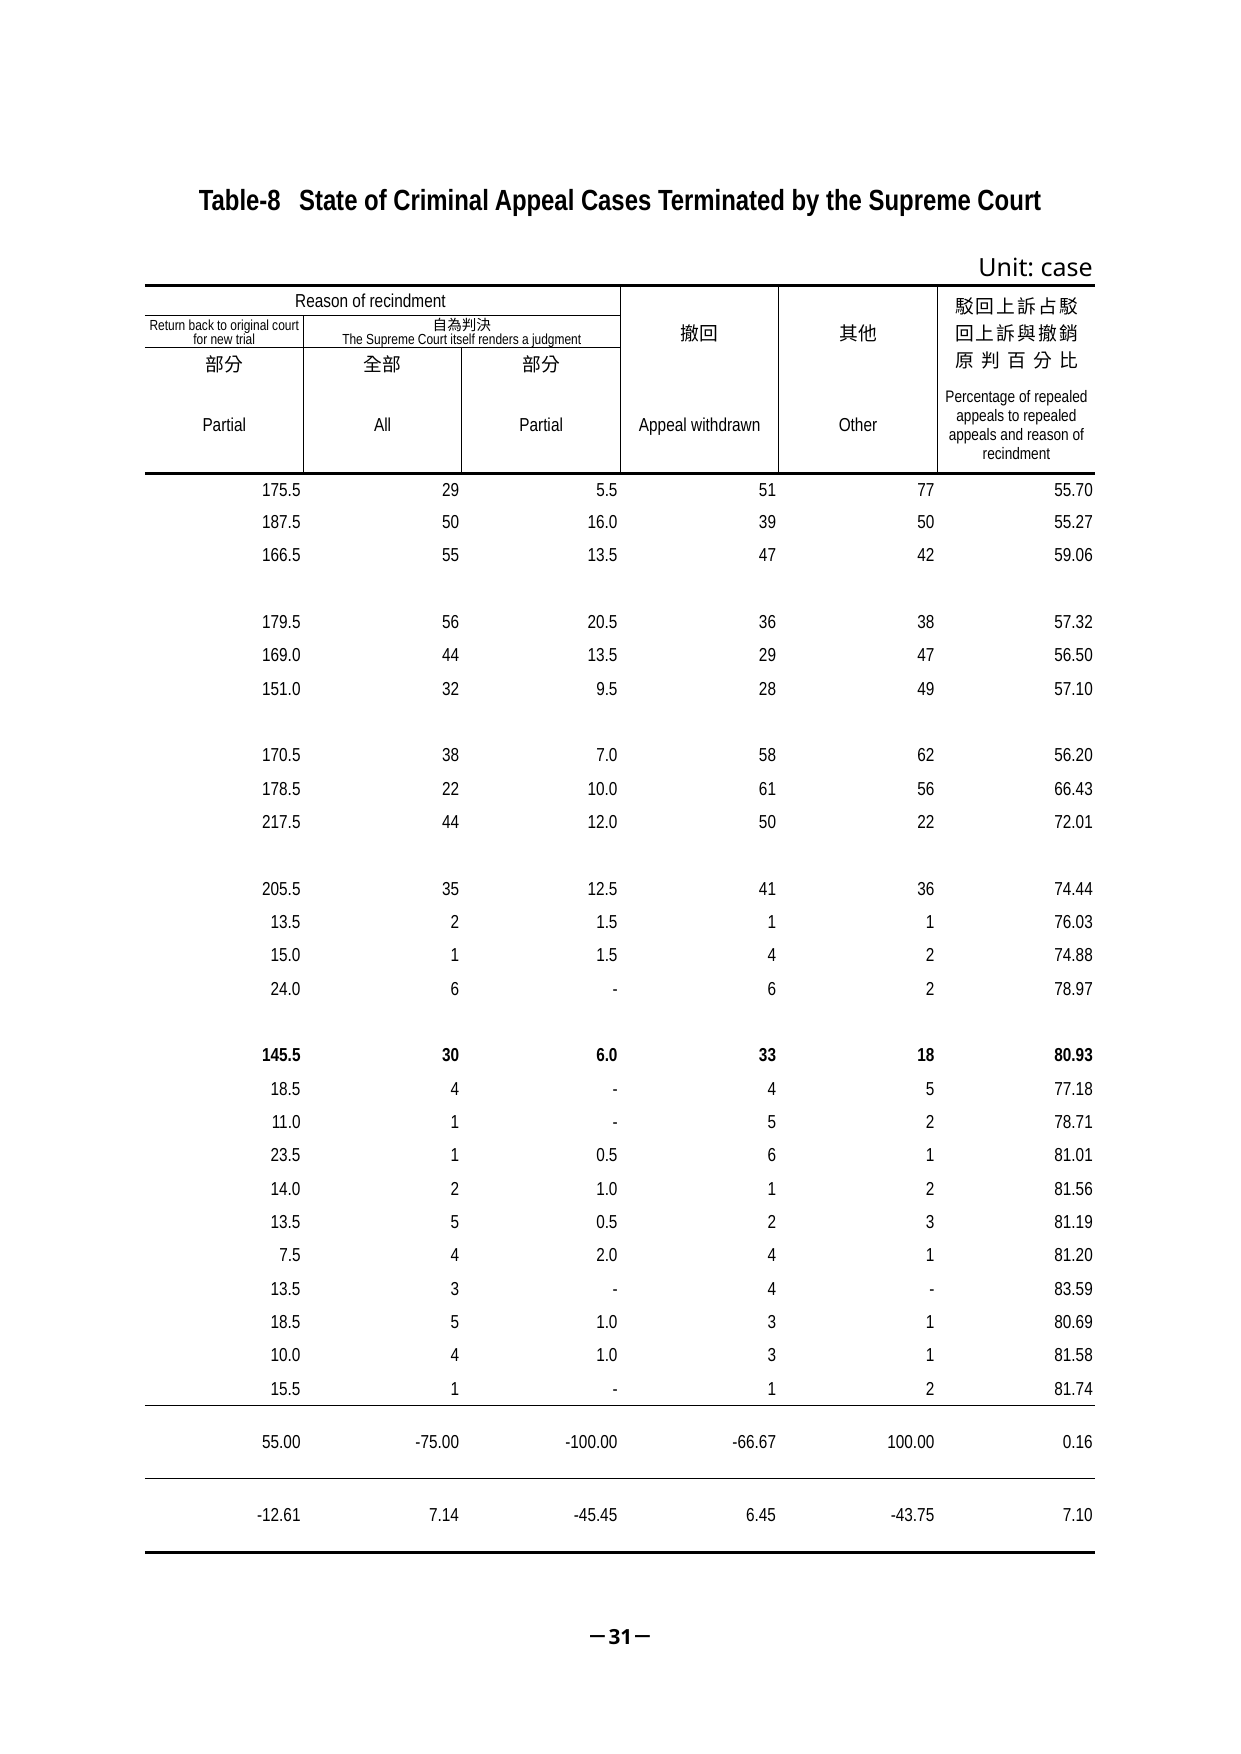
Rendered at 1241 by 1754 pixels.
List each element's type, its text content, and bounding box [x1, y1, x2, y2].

table_cell 1 [303, 1372, 462, 1405]
table_cell 187.5 [145, 505, 303, 538]
table_cell 81.20 [937, 1238, 1095, 1272]
table_cell 35 [303, 872, 462, 905]
table_header Reason of recindment [145, 287, 620, 315]
table_cell 56.50 [937, 638, 1095, 672]
table_cell -75.00 [303, 1406, 462, 1478]
table_cell 7.5 [145, 1238, 303, 1272]
table_cell 10.0 [462, 772, 620, 805]
table_cell 1 [779, 905, 937, 938]
table_cell [303, 838, 462, 872]
table_cell [620, 1005, 778, 1038]
table_cell 1.0 [462, 1305, 620, 1338]
table_cell 6 [620, 1138, 778, 1172]
table_cell 6 [303, 972, 462, 1005]
text Unit: case [148, 250, 1092, 284]
table_cell - [462, 1372, 620, 1405]
table_cell [779, 705, 937, 738]
table_cell 1.0 [462, 1172, 620, 1205]
table_cell [620, 572, 778, 605]
table_cell [145, 705, 303, 738]
table_cell 5 [779, 1072, 937, 1105]
table_cell [462, 572, 620, 605]
table_cell 10.0 [145, 1338, 303, 1372]
table_cell 2 [779, 1105, 937, 1138]
table_cell 部分 [462, 348, 620, 378]
table_cell 24.0 [145, 972, 303, 1005]
table_cell 1.0 [462, 1338, 620, 1372]
table_cell 50 [303, 505, 462, 538]
table_cell 18.5 [145, 1305, 303, 1338]
table_cell 83.59 [937, 1272, 1095, 1305]
table_cell 39 [620, 505, 778, 538]
table_cell [462, 705, 620, 738]
table_cell 72.01 [937, 805, 1095, 838]
table_cell 36 [620, 605, 778, 638]
table_cell 2 [303, 1172, 462, 1205]
table_cell 81.58 [937, 1338, 1095, 1372]
table_cell 78.97 [937, 972, 1095, 1005]
table_cell - [462, 1105, 620, 1138]
table_cell Appeal withdrawn [621, 378, 778, 472]
table_cell 13.5 [462, 538, 620, 572]
table_cell 61 [620, 772, 778, 805]
table_cell 56 [303, 605, 462, 638]
table_cell 29 [620, 638, 778, 672]
table_cell 58 [620, 738, 778, 772]
table_cell [620, 705, 778, 738]
table_cell 74.88 [937, 938, 1095, 972]
table_cell 56 [779, 772, 937, 805]
table_cell 2 [779, 1372, 937, 1405]
table_cell 166.5 [145, 538, 303, 572]
table_cell 6.0 [462, 1038, 620, 1072]
table_cell Other [779, 378, 937, 472]
table_cell 217.5 [145, 805, 303, 838]
table_cell 15.5 [145, 1372, 303, 1405]
table_cell 4 [303, 1338, 462, 1372]
table_cell 自為判決 The Supreme Court itself renders a judgment [304, 316, 620, 347]
table_cell 4 [620, 938, 778, 972]
table_cell 55 [303, 538, 462, 572]
table_cell [462, 1005, 620, 1038]
table_cell [937, 1005, 1095, 1038]
table_cell 4 [620, 1238, 778, 1272]
table_cell 29 [303, 475, 462, 505]
table_cell -12.61 [145, 1479, 303, 1551]
table_cell 2 [620, 1205, 778, 1238]
table_cell - [462, 1072, 620, 1105]
table_cell 33 [620, 1038, 778, 1072]
table_cell 5 [303, 1305, 462, 1338]
table_cell 170.5 [145, 738, 303, 772]
table_cell 81.74 [937, 1372, 1095, 1405]
table_cell 2.0 [462, 1238, 620, 1272]
table_cell [303, 572, 462, 605]
table_cell 179.5 [145, 605, 303, 638]
table_cell [779, 1005, 937, 1038]
table_cell 77.18 [937, 1072, 1095, 1105]
table_cell [779, 572, 937, 605]
table_cell 76.03 [937, 905, 1095, 938]
table_cell 1.5 [462, 905, 620, 938]
table_cell 3 [779, 1205, 937, 1238]
table_cell 47 [779, 638, 937, 672]
table_cell 47 [620, 538, 778, 572]
table_cell 2 [779, 938, 937, 972]
table_cell 41 [620, 872, 778, 905]
table_cell 1 [779, 1305, 937, 1338]
table_cell 13.5 [145, 1205, 303, 1238]
table_cell 0.16 [937, 1406, 1095, 1478]
table_cell 11.0 [145, 1105, 303, 1138]
table_cell 80.69 [937, 1305, 1095, 1338]
table_cell 50 [620, 805, 778, 838]
table_cell 205.5 [145, 872, 303, 905]
table_cell - [779, 1272, 937, 1305]
table_cell 7.10 [937, 1479, 1095, 1551]
table_cell 151.0 [145, 672, 303, 705]
table_cell 100.00 [779, 1406, 937, 1478]
table_cell 44 [303, 638, 462, 672]
table_cell 56.20 [937, 738, 1095, 772]
table_cell 32 [303, 672, 462, 705]
table_cell Percentage of repealed appeals to repealed appeals and reason of recindment [938, 378, 1095, 472]
table_cell 66.43 [937, 772, 1095, 805]
table_header 其他 [779, 287, 937, 378]
table_cell 14.0 [145, 1172, 303, 1205]
table_cell 13.5 [145, 1272, 303, 1305]
table_cell 6.45 [620, 1479, 778, 1551]
table_cell 178.5 [145, 772, 303, 805]
table_cell [779, 838, 937, 872]
table_cell 169.0 [145, 638, 303, 672]
table_cell 7.14 [303, 1479, 462, 1551]
table_cell 1 [779, 1238, 937, 1272]
table_cell 78.71 [937, 1105, 1095, 1138]
table_cell Return back to original court for new trial [145, 316, 303, 347]
table_cell 57.32 [937, 605, 1095, 638]
table_cell 74.44 [937, 872, 1095, 905]
table_cell 1.5 [462, 938, 620, 972]
table_cell 38 [779, 605, 937, 638]
table_cell 1 [303, 1138, 462, 1172]
table_cell Partial [145, 378, 303, 472]
table_cell 13.5 [462, 638, 620, 672]
table_cell 22 [303, 772, 462, 805]
table_cell 55.70 [937, 475, 1095, 505]
table_cell 81.19 [937, 1205, 1095, 1238]
table_cell 0.5 [462, 1138, 620, 1172]
table_cell 28 [620, 672, 778, 705]
table_cell [145, 1005, 303, 1038]
table_cell Partial [462, 378, 620, 472]
table_cell [937, 572, 1095, 605]
table_cell -45.45 [462, 1479, 620, 1551]
table_cell 16.0 [462, 505, 620, 538]
table_cell 55.27 [937, 505, 1095, 538]
table_cell 80.93 [937, 1038, 1095, 1072]
table_cell 15.0 [145, 938, 303, 972]
table_cell 3 [620, 1338, 778, 1372]
table_cell 4 [303, 1238, 462, 1272]
table_cell 2 [779, 972, 937, 1005]
table_cell 1 [779, 1338, 937, 1372]
table_cell -100.00 [462, 1406, 620, 1478]
table_cell 12.0 [462, 805, 620, 838]
table_cell 4 [620, 1272, 778, 1305]
table_cell 22 [779, 805, 937, 838]
table_cell 81.56 [937, 1172, 1095, 1205]
table_cell 1 [620, 905, 778, 938]
table_cell 1 [303, 938, 462, 972]
table_cell 2 [303, 905, 462, 938]
table_cell 1 [620, 1372, 778, 1405]
table_cell 38 [303, 738, 462, 772]
table_cell 42 [779, 538, 937, 572]
table_cell 62 [779, 738, 937, 772]
table_cell 18 [779, 1038, 937, 1072]
table_cell 57.10 [937, 672, 1095, 705]
table_cell [937, 838, 1095, 872]
table_cell 5 [303, 1205, 462, 1238]
table_cell 0.5 [462, 1205, 620, 1238]
table_cell [145, 572, 303, 605]
table_cell 13.5 [145, 905, 303, 938]
table_cell 30 [303, 1038, 462, 1072]
table_cell 49 [779, 672, 937, 705]
table_cell 23.5 [145, 1138, 303, 1172]
table_cell [937, 705, 1095, 738]
table_cell 12.5 [462, 872, 620, 905]
table_cell 1 [303, 1105, 462, 1138]
table_cell - [462, 972, 620, 1005]
table_cell 5.5 [462, 475, 620, 505]
table_cell 全部 [304, 348, 461, 378]
table_cell 175.5 [145, 475, 303, 505]
table_cell 4 [303, 1072, 462, 1105]
table_cell 3 [620, 1305, 778, 1338]
table_cell 1 [779, 1138, 937, 1172]
table_cell 1 [620, 1172, 778, 1205]
table_cell [620, 838, 778, 872]
table_cell [303, 705, 462, 738]
table_cell [462, 838, 620, 872]
table_cell 4 [620, 1072, 778, 1105]
table_cell 36 [779, 872, 937, 905]
table_cell [303, 1005, 462, 1038]
table_cell 部分 [145, 348, 303, 378]
table_cell 6 [620, 972, 778, 1005]
table_cell 145.5 [145, 1038, 303, 1072]
table_cell 20.5 [462, 605, 620, 638]
table_cell - [462, 1272, 620, 1305]
table_header 撤回 [621, 287, 778, 378]
table_cell 55.00 [145, 1406, 303, 1478]
table_cell 81.01 [937, 1138, 1095, 1172]
table_cell 50 [779, 505, 937, 538]
table_cell 44 [303, 805, 462, 838]
table_cell 7.0 [462, 738, 620, 772]
table_cell -66.67 [620, 1406, 778, 1478]
table_cell 51 [620, 475, 778, 505]
table_cell 59.06 [937, 538, 1095, 572]
table_header 駁回上訴占駁回上訴與撤銷原判百分比 [938, 287, 1095, 378]
table_cell 5 [620, 1105, 778, 1138]
table_cell 2 [779, 1172, 937, 1205]
table_cell 77 [779, 475, 937, 505]
table_cell [145, 838, 303, 872]
table_cell 18.5 [145, 1072, 303, 1105]
table_cell -43.75 [779, 1479, 937, 1551]
table_cell 3 [303, 1272, 462, 1305]
table_cell All [304, 378, 461, 472]
table_cell 9.5 [462, 672, 620, 705]
text Table-8 State of Criminal Appeal Cases Terminated by the Supreme Court [148, 183, 1092, 217]
